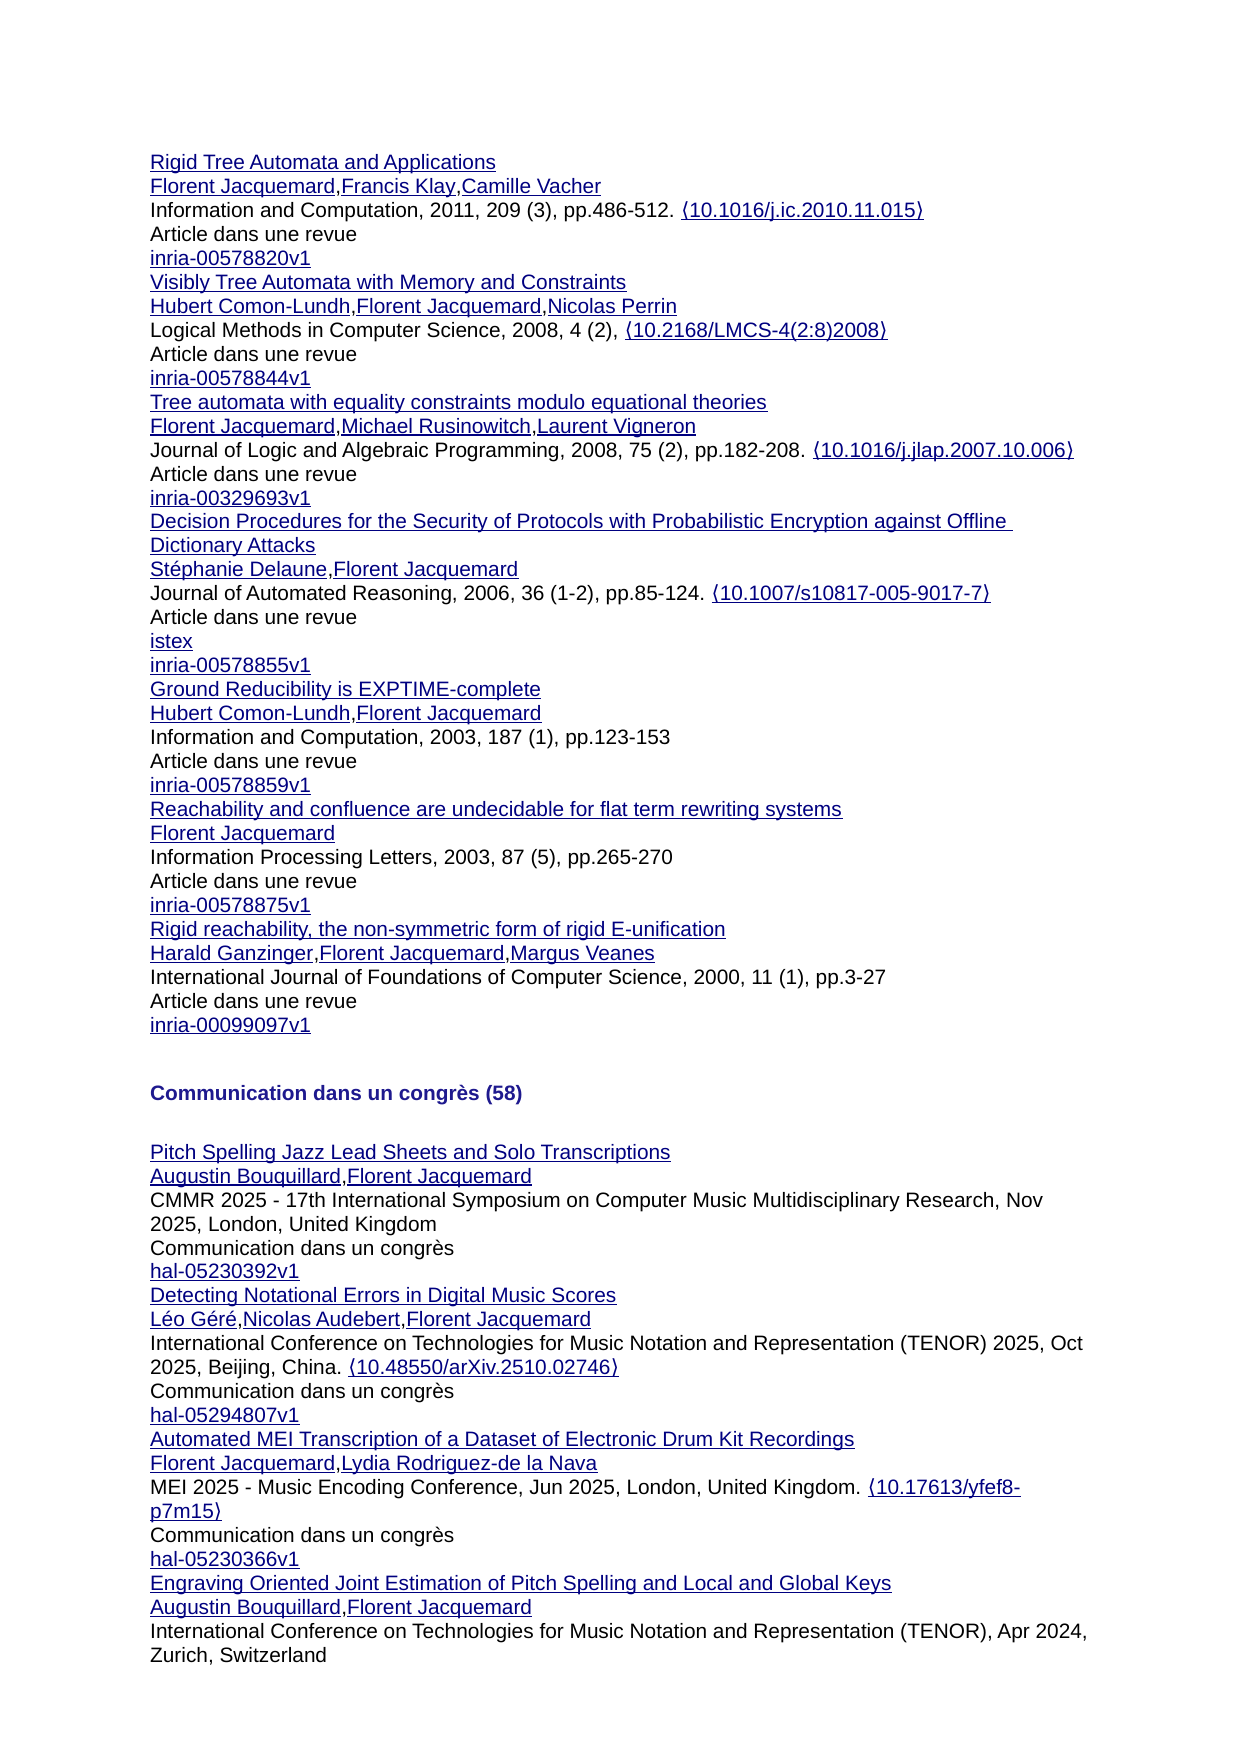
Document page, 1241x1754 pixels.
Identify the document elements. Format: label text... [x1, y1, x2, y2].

table_cell Automated MEI Transcription of a Dataset of Electronic Drum Kit Recordings Florent Jacquemard,Lydia Rodriguez-de la Nava MEI 2025 - Music Encoding Conference, Jun 2025, London, United Kingdom. ⟨10.17613/yfef8-p7m15⟩ Communication dans un congrès hal-05230366v1 [150, 1427, 1090, 1571]
table_cell Rigid reachability, the non-symmetric form of rigid E-unification Harald Ganzinger,Florent Jacquemard,Margus Veanes International Journal of Foundations of Computer Science, 2000, 11 (1), pp.3-27 Article dans une revue inria-00099097v1 [150, 917, 1090, 1036]
table_cell Engraving Oriented Joint Estimation of Pitch Spelling and Local and Global Keys Augustin Bouquillard,Florent Jacquemard International Conference on Technologies for Music Notation and Representation (TENOR), Apr 2024, Zurich, Switzerland [150, 1571, 1090, 1667]
table_cell Decision Procedures for the Security of Protocols with Probabilistic Encryption against Offline Dictionary Attacks Stéphanie Delaune,Florent Jacquemard Journal of Automated Reasoning, 2006, 36 (1-2), pp.85-124. ⟨10.1007/s10817-005-9017-7⟩ Article dans une revue istex inria-00578855v1 [150, 509, 1090, 677]
table_cell Detecting Notational Errors in Digital Music Scores Léo Géré,Nicolas Audebert,Florent Jacquemard International Conference on Technologies for Music Notation and Representation (TENOR) 2025, Oct 2025, Beijing, China. ⟨10.48550/arXiv.2510.02746⟩ Communication dans un congrès hal-05294807v1 [150, 1283, 1090, 1427]
table_header Pitch Spelling Jazz Lead Sheets and Solo Transcriptions Augustin Bouquillard,Florent Jacquemard CMMR 2025 - 17th International Symposium on Computer Music Multidisciplinary Research, Nov 2025, London, United Kingdom Communication dans un congrès hal-05230392v1 [150, 1140, 1090, 1283]
table_cell Tree automata with equality constraints modulo equational theories Florent Jacquemard,Michael Rusinowitch,Laurent Vigneron Journal of Logic and Algebraic Programming, 2008, 75 (2), pp.182-208. ⟨10.1016/j.jlap.2007.10.006⟩ Article dans une revue inria-00329693v1 [150, 390, 1090, 509]
table_cell Reachability and confluence are undecidable for flat term rewriting systems Florent Jacquemard Information Processing Letters, 2003, 87 (5), pp.265-270 Article dans une revue inria-00578875v1 [150, 797, 1090, 917]
table_cell Ground Reducibility is EXPTIME-complete Hubert Comon-Lundh,Florent Jacquemard Information and Computation, 2003, 187 (1), pp.123-153 Article dans une revue inria-00578859v1 [150, 677, 1090, 797]
subtitle Communication dans un congrès (58) [150, 1081, 1090, 1105]
table_cell Visibly Tree Automata with Memory and Constraints Hubert Comon-Lundh,Florent Jacquemard,Nicolas Perrin Logical Methods in Computer Science, 2008, 4 (2), ⟨10.2168/LMCS-4(2:8)2008⟩ Article dans une revue inria-00578844v1 [150, 270, 1090, 389]
table_cell Rigid Tree Automata and Applications Florent Jacquemard,Francis Klay,Camille Vacher Information and Computation, 2011, 209 (3), pp.486-512. ⟨10.1016/j.ic.2010.11.015⟩ Article dans une revue inria-00578820v1 [150, 150, 1090, 270]
